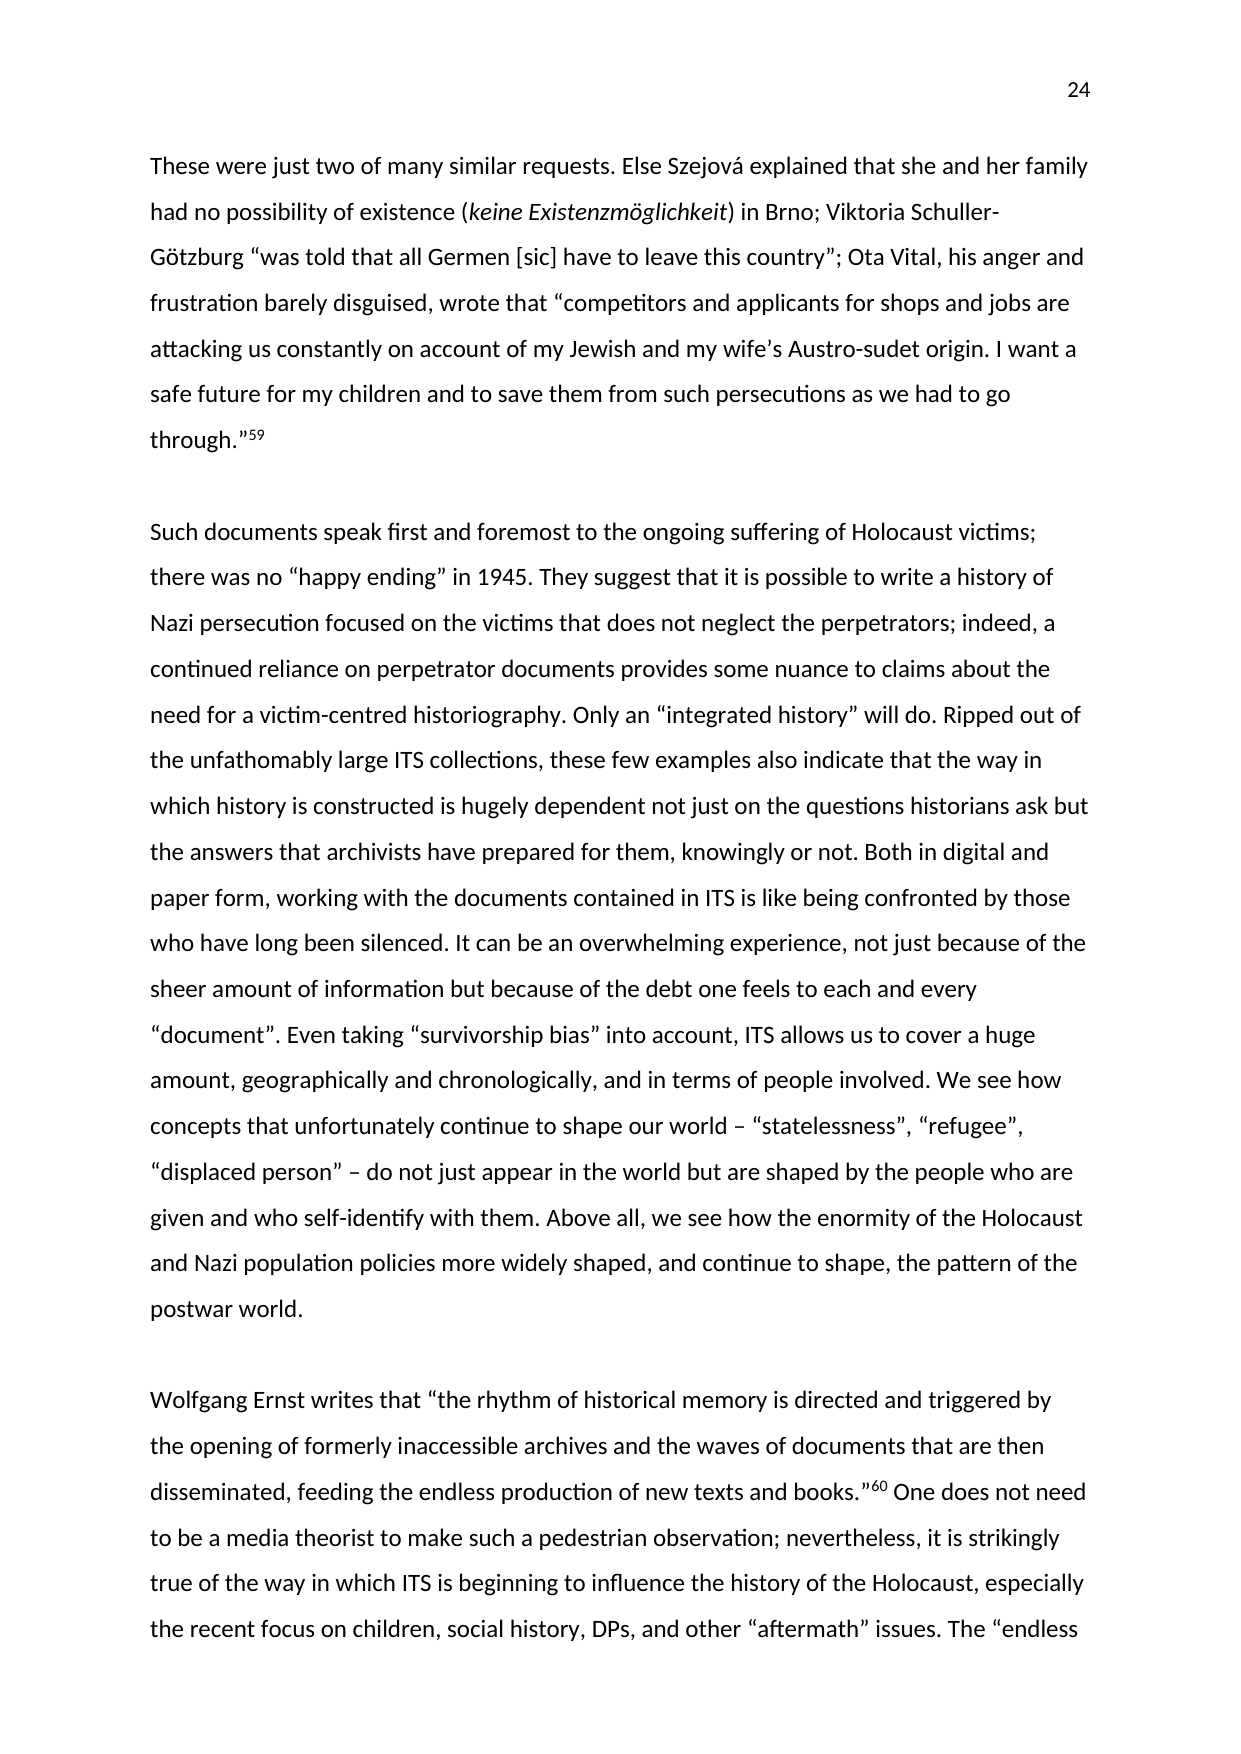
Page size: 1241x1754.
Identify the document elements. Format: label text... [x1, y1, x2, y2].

text Such documents speak first and foremost to the ongoing suffering of Holocaust victims; there was no “happy ending” in 1945. They suggest that it is possible to write a history of Nazi persecution focused on the victims that does not neglect the perpetrators; indeed, a continued reliance on perpetrator documents provides some nuance to claims about the need for a victim-centred historiography. Only an “integrated history” will do. Ripped out of the unfathomably large ITS collections, these few examples also indicate that the way in which history is constructed is hugely dependent not just on the questions historians ask but the answers that archivists have prepared for them, knowingly or not. Both in digital and paper form, working with the documents contained in ITS is like being confronted by those who have long been silenced. It can be an overwhelming experience, not just because of the sheer amount of information but because of the debt one feels to each and every “document”. Even taking “survivorship bias” into account, ITS allows us to cover a huge amount, geographically and chronologically, and in terms of people involved. We see how concepts that unfortunately continue to shape our world – “statelessness”, “refugee”, “displaced person” – do not just appear in the world but are shaped by the people who are given and who self-identify with them. Above all, we see how the enormity of the Holocaust and Nazi population policies more widely shaped, and continue to shape, the pattern of the postwar world. [150, 516, 1090, 1324]
text These were just two of many similar requests. Else Szejová explained that she and her family had no possibility of existence (keine Existenzmöglichkeit) in Brno; Viktoria Schuller-Götzburg “was told that all Germen [sic] have to leave this country”; Ota Vital, his anger and frustration barely disguised, wrote that “competitors and applicants for shops and jobs are attacking us constantly on account of my Jewish and my wife’s Austro-sudet origin. I want a safe future for my children and to save them from such persecutions as we had to go through.” [150, 150, 1090, 455]
text Wolfgang Ernst writes that “the rhythm of historical memory is directed and triggered by the opening of formerly inaccessible archives and the waves of documents that are then disseminated, feeding the endless production of new texts and books.” One does not need to be a media theorist to make such a pedestrian observation; nevertheless, it is strikingly true of the way in which ITS is beginning to influence the history of the Holocaust, especially the recent focus on children, social history, DPs, and other “aftermath” issues. The “endless [150, 1385, 1090, 1644]
